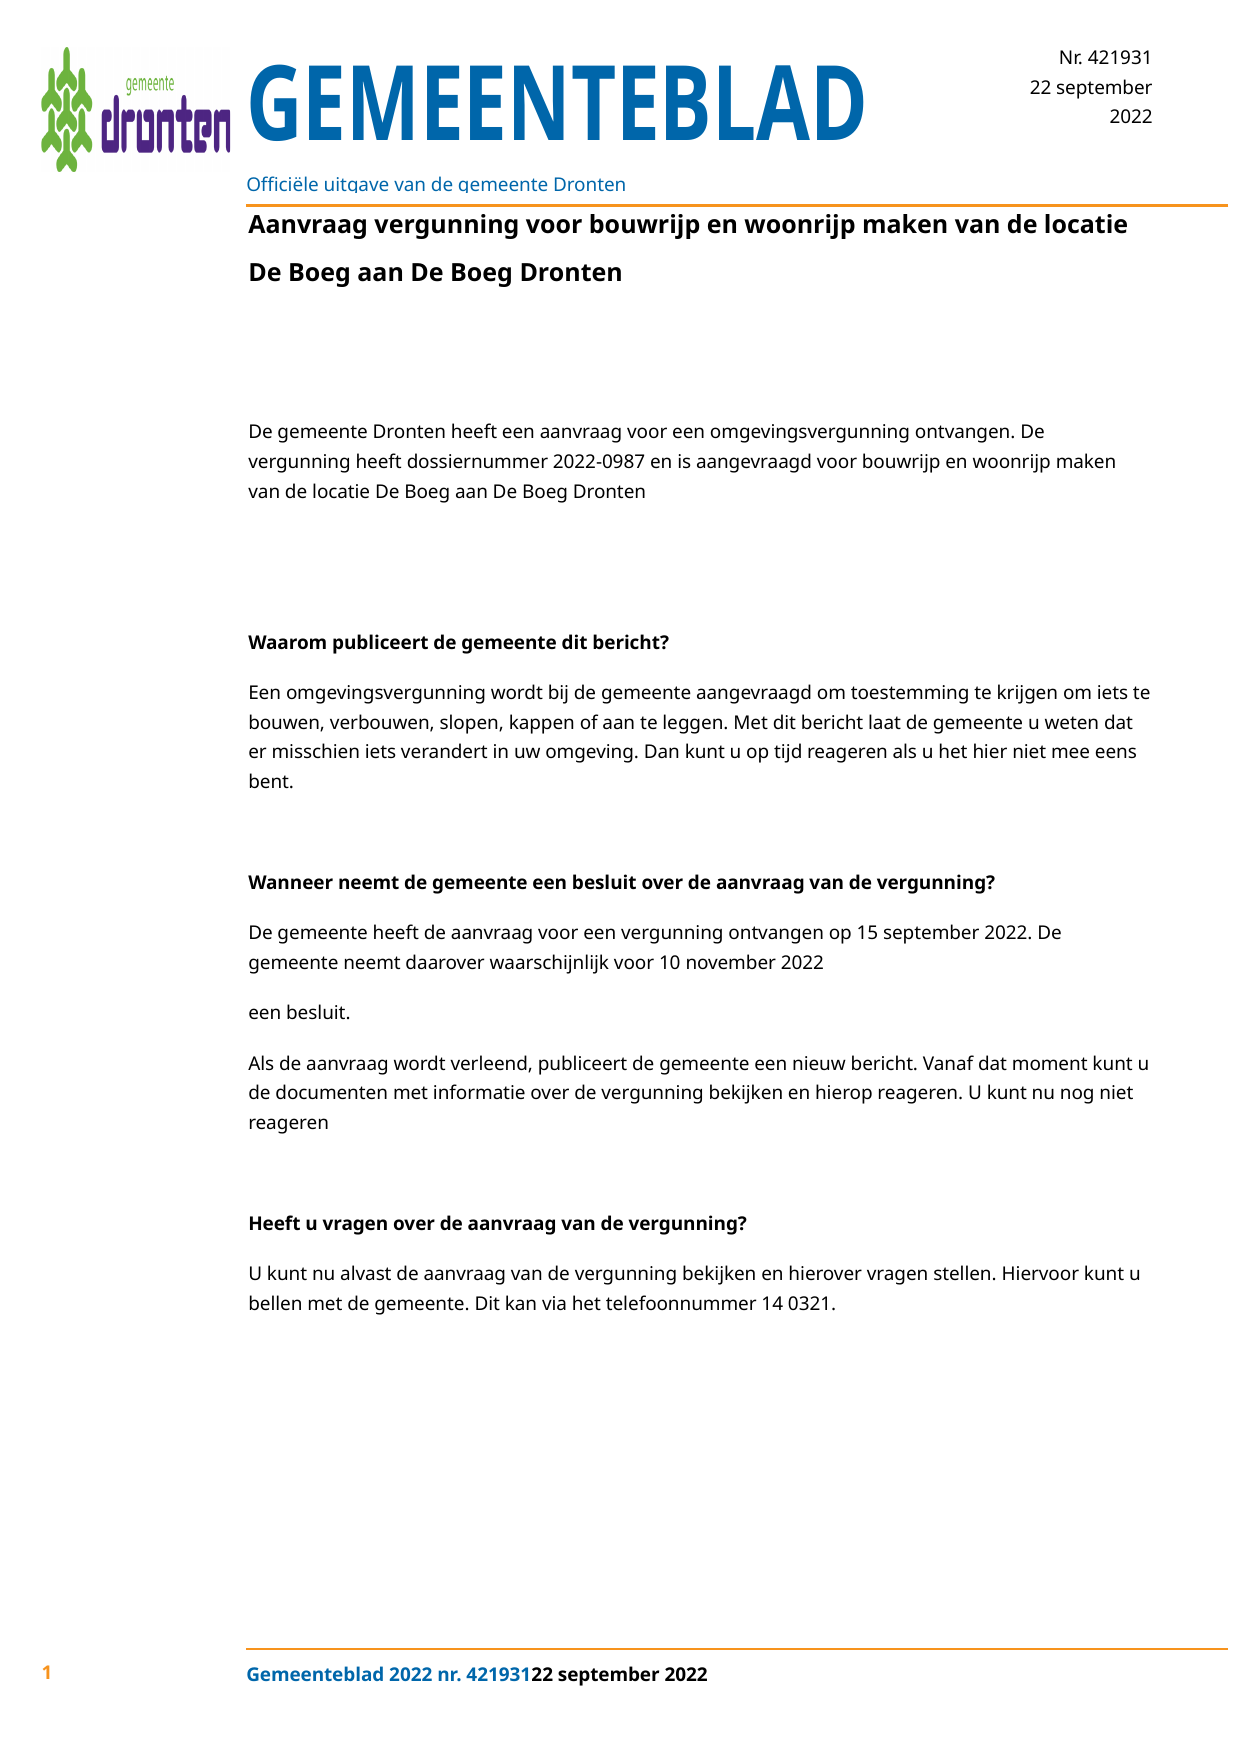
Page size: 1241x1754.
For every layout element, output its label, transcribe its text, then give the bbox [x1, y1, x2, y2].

picture [41, 47, 231, 172]
text Wanneer neemt de gemeente een besluit over de aanvraag van de vergunning? [248, 869, 1152, 895]
text De gemeente heeft de aanvraag voor een vergunning ontvangen op 15 september 2022. De gemeente neemt daarover waarschijnlijk voor 10 november 2022 [248, 919, 1152, 975]
text Aanvraag vergunning voor bouwrijp en woonrijp maken van de locatie De Boeg aan De Boeg Dronten [248, 207, 1152, 288]
text Een omgevingsvergunning wordt bij de gemeente aangevraagd om toestemming te krijgen om iets te bouwen, verbouwen, slopen, kappen of aan te leggen. Met dit bericht laat de gemeente u weten dat er misschien iets verandert in uw omgeving. Dan kunt u op tijd reageren als u het hier niet mee eens bent. [248, 679, 1152, 794]
text U kunt nu alvast de aanvraag van de vergunning bekijken en hierover vragen stellen. Hiervoor kunt u bellen met de gemeente. Dit kan via het telefoonnummer 14 0321. [248, 1260, 1152, 1316]
text een besluit. [248, 999, 1152, 1025]
text Als de aanvraag wordt verleend, publiceert de gemeente een nieuw bericht. Vanaf dat moment kunt u de documenten met informatie over de vergunning bekijken en hierop reageren. U kunt nu nog niet reageren [248, 1050, 1152, 1135]
text Heeft u vragen over de aanvraag van de vergunning? [248, 1210, 1152, 1236]
text De gemeente Dronten heeft een aanvraag voor een omgevingsvergunning ontvangen. De vergunning heeft dossiernummer 2022-0987 en is aangevraagd voor bouwrijp en woonrijp maken van de locatie De Boeg aan De Boeg Dronten [248, 419, 1152, 504]
text Waarom publiceert de gemeente dit bericht? [248, 629, 1152, 655]
